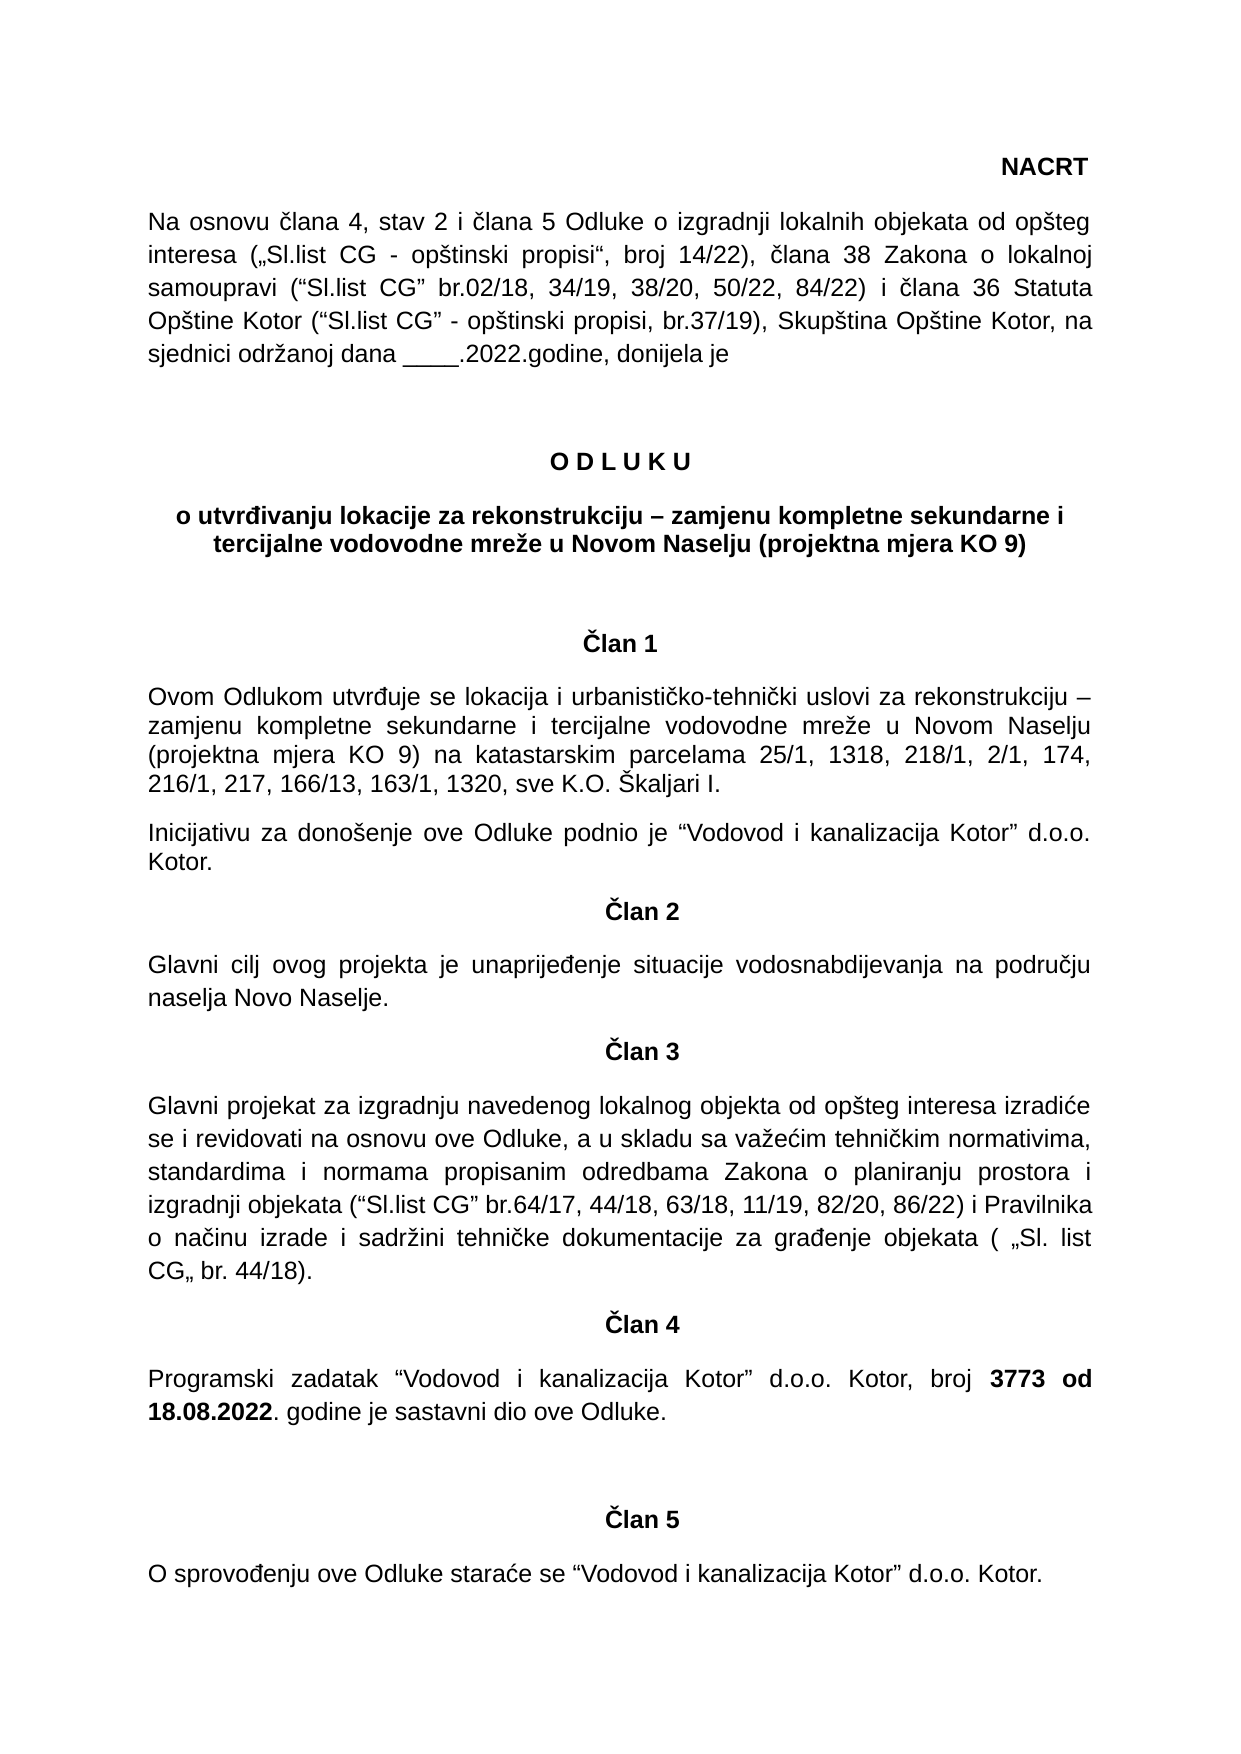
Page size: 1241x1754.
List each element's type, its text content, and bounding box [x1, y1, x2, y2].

text Član 1 [148, 628, 1093, 657]
text Član 2 [148, 897, 1137, 925]
text Ovom Odlukom utvrđuje se lokacija i urbanističko-tehnički uslovi za rekonstrukciju – zamjenu kompletne sekundarne i tercijalne vodovodne mreže u Novom Naselju (projektna mjera KO 9) na katastarskim parcelama 25/1, 1318, 218/1, 2/1, 174, 216/1, 217, 166/13, 163/1, 1320, sve K.O. Škaljari I. [148, 682, 1093, 797]
text Član 4 [148, 1310, 1137, 1339]
text Glavni projekat za izgradnju navedenog lokalnog objekta od opšteg interesa izradiće se i revidovati na osnovu ove Odluke, a u skladu sa važećim tehničkim normativima, standardima i normama propisanim odredbama Zakona o planiranju prostora i izgradnji objekata (“Sl.list CG” br.64/17, 44/18, 63/18, 11/19, 82/20, 86/22) i Pravilnika o načinu izrade i sadržini tehničke dokumentacije za građenje objekata ( „Sl. list CG„ br. 44/18). [148, 1091, 1093, 1285]
text Član 5 [148, 1505, 1137, 1533]
text Glavni cilj ovog projekta je unaprijeđenje situacije vodosnabdijevanja na području naselja Novo Naselje. [148, 950, 1093, 1012]
text NACRT [148, 148, 1137, 181]
text O sprovođenju ove Odluke staraće se “Vodovod i kanalizacija Kotor” d.o.o. Kotor. [148, 1558, 1093, 1587]
text Programski zadatak “Vodovod i kanalizacija Kotor” d.o.o. Kotor, broj 3773 od 18.08.2022. godine je sastavni dio ove Odluke. [148, 1364, 1093, 1426]
text Inicijativu za donošenje ove Odluke podnio je “Vodovod i kanalizacija Kotor” d.o.o. Kotor. [148, 818, 1093, 876]
text Na osnovu člana 4, stav 2 i člana 5 Odluke o izgradnji lokalnih objekata od opšteg interesa („Sl.list CG - opštinski propisi“, broj 14/22), člana 38 Zakona o lokalnoj samoupravi (“Sl.list CG” br.02/18, 34/19, 38/20, 50/22, 84/22) i člana 36 Statuta Opštine Kotor (“Sl.list CG” - opštinski propisi, br.37/19), Skupština Opštine Kotor, na sjednici održanoj dana ____.2022.godine, donijela je [148, 207, 1093, 368]
text o utvrđivanju lokacije za rekonstrukciju – zamjenu kompletne sekundarne i tercijalne vodovodne mreže u Novom Naselju (projektna mjera KO 9) [148, 501, 1093, 558]
text O D L U K U [148, 447, 1093, 476]
text Član 3 [148, 1037, 1137, 1066]
